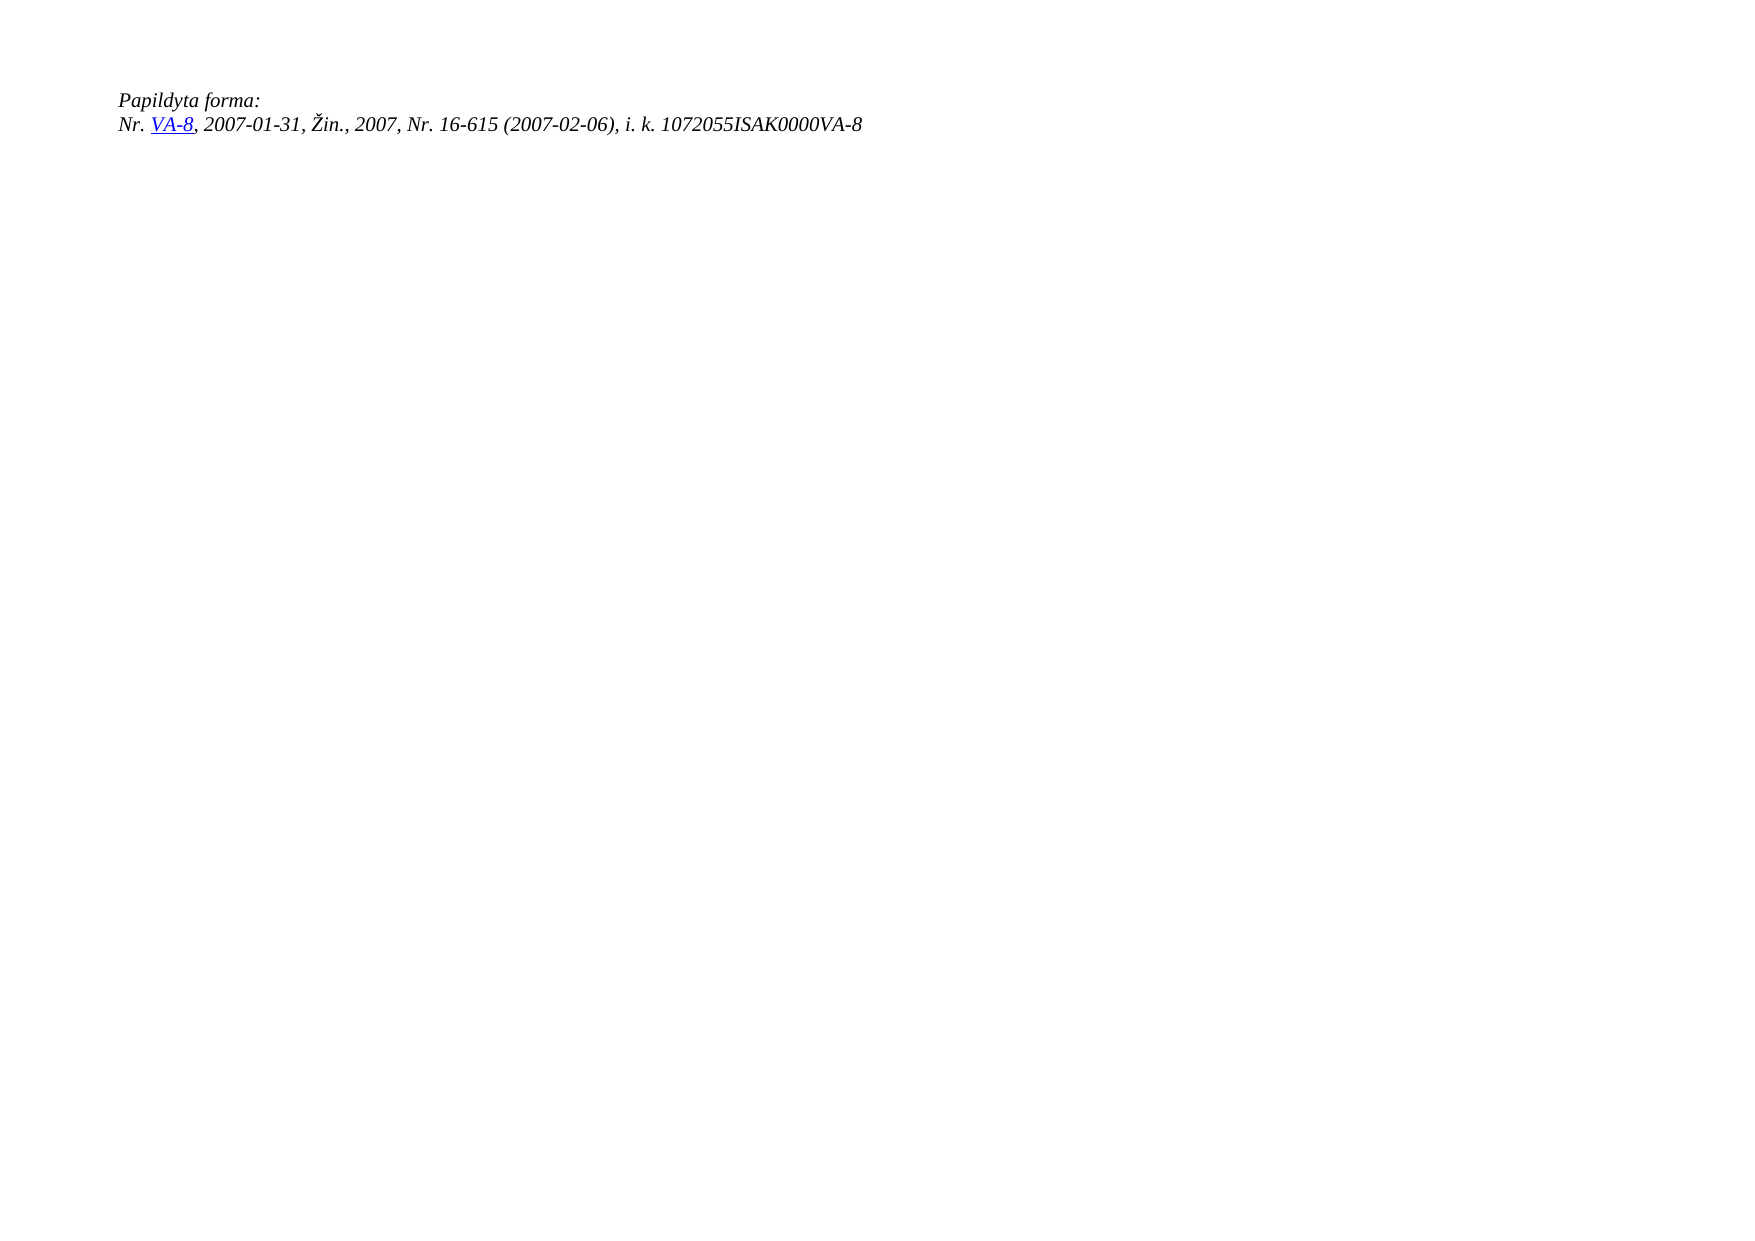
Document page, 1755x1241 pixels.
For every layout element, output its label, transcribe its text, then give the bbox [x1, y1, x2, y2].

text Nr. VA-8, 2007-01-31, Žin., 2007, Nr. 16-615 (2007-02-06), i. k. 1072055ISAK0000VA-8 [118, 112, 1636, 136]
text Papildyta forma: [118, 88, 1636, 112]
